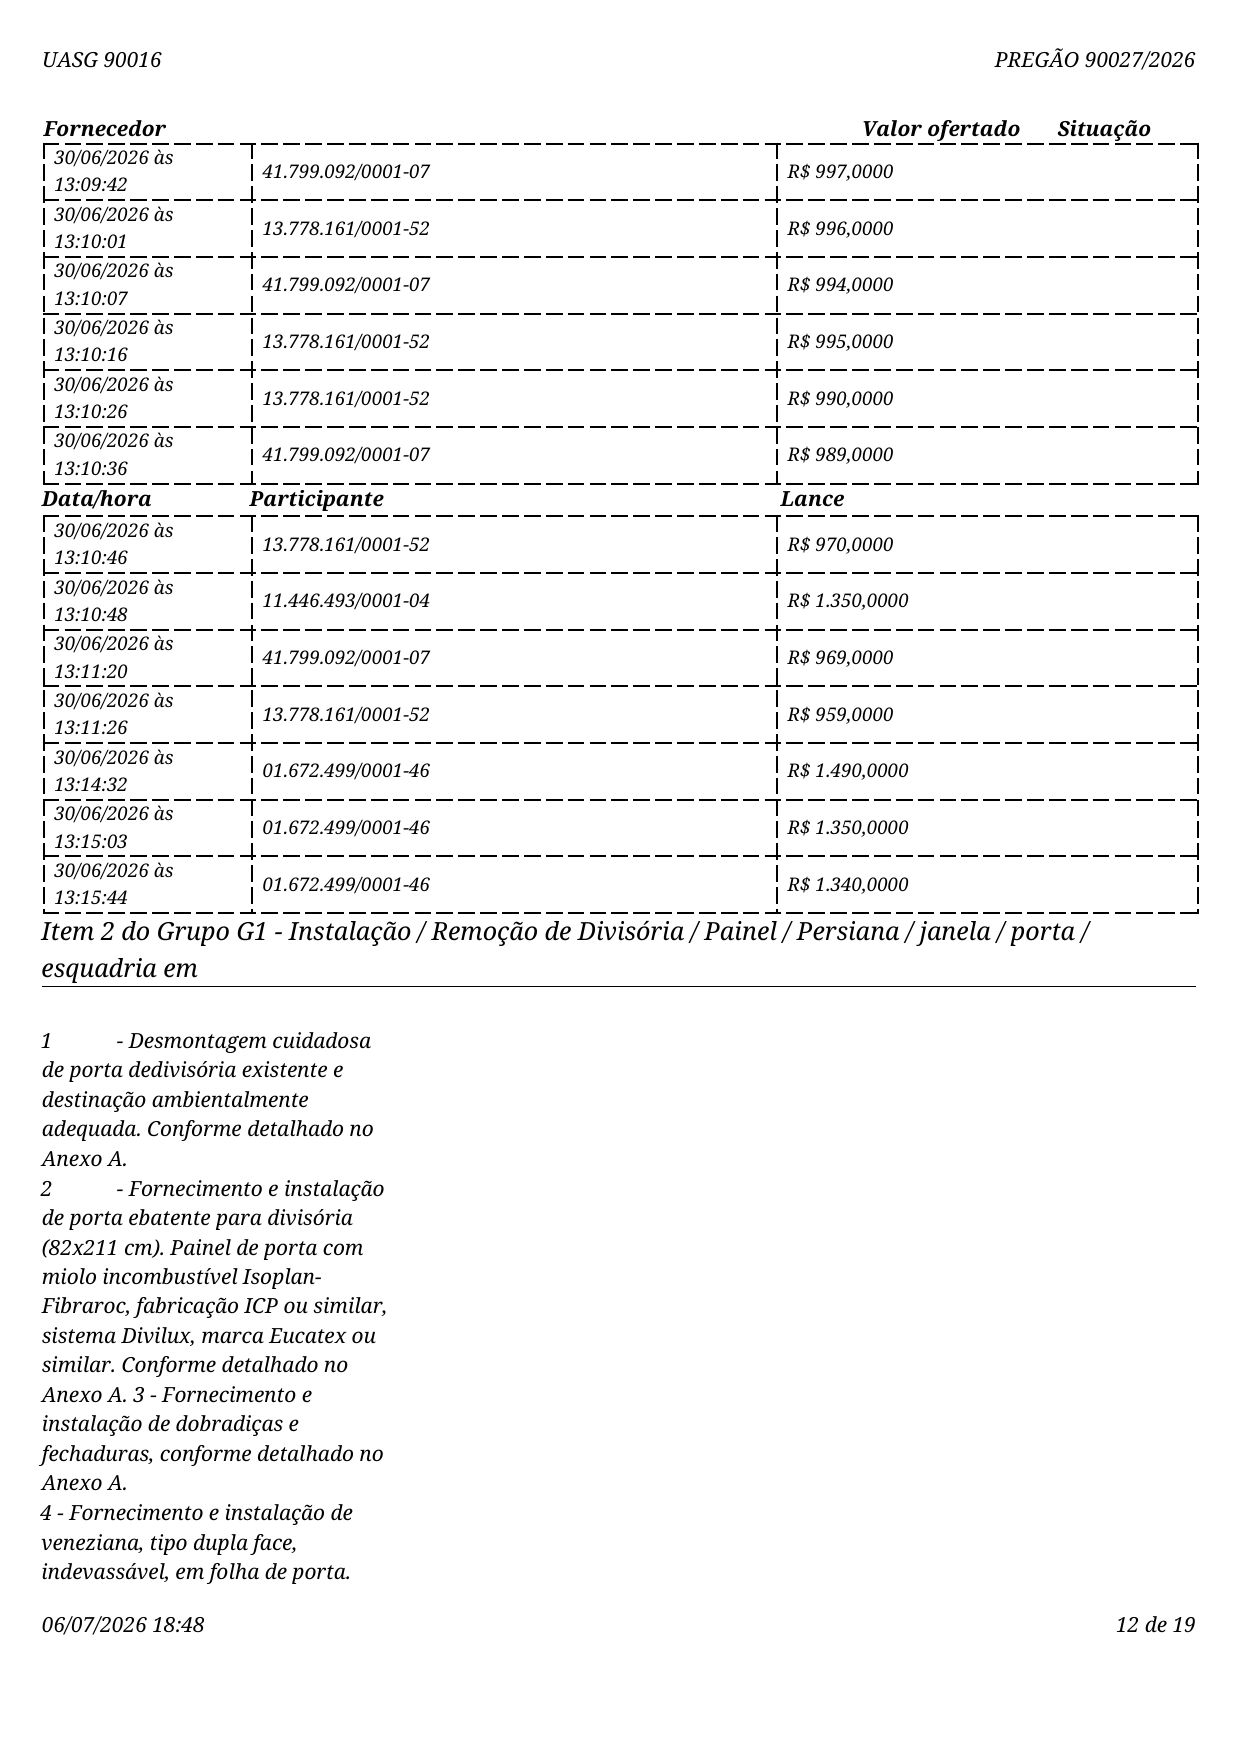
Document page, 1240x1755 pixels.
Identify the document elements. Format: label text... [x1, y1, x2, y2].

table_cell 30/06/2026 às 13:09:42 [44, 143, 252, 199]
table_header 30/06/2026 às 13:10:46 [44, 515, 252, 572]
table_cell 13.778.161/0001-52 [252, 369, 777, 426]
text 4 - Fornecimento e instalação de veneziana, tipo dupla face, indevassável, em folha de porta. [40, 1498, 367, 1586]
table_cell 41.799.092/0001-07 [252, 426, 777, 482]
table_cell 30/06/2026 às 13:14:32 [44, 742, 252, 798]
table_cell R$ 969,0000 [777, 629, 1198, 685]
table_cell 30/06/2026 às 13:15:44 [44, 855, 252, 912]
table_cell R$ 1.350,0000 [777, 799, 1198, 855]
table_cell 13.778.161/0001-52 [252, 685, 777, 742]
table_cell 01.672.499/0001-46 [252, 855, 777, 912]
table_cell 30/06/2026 às 13:10:07 [44, 256, 252, 312]
table_header 13.778.161/0001-52 [252, 515, 777, 572]
table_cell 41.799.092/0001-07 [252, 143, 777, 199]
table_cell 30/06/2026 às 13:10:36 [44, 426, 252, 482]
table_cell R$ 1.490,0000 [777, 742, 1198, 798]
table_cell 41.799.092/0001-07 [252, 629, 777, 685]
table_cell 30/06/2026 às 13:11:20 [44, 629, 252, 685]
table_cell 30/06/2026 às 13:10:48 [44, 572, 252, 628]
table_cell R$ 994,0000 [777, 256, 1198, 312]
list - Fornecimento e instalação de porta ebatente para divisória (82x211 cm). Painel de porta com miolo incombustível Isoplan-Fibraroc, fabricação ICP ou similar, sistema Divilux, marca Eucatex ou similar. Conforme detalhado no Anexo A. 3 - Fornecimento e instalação de dobradiças e fechaduras, conforme detalhado no Anexo A. [41, 1174, 397, 1497]
table_cell R$ 959,0000 [777, 685, 1198, 742]
list - Desmontagem cuidadosa de porta dedivisória existente e destinação ambientalmente adequada. Conforme detalhado no Anexo A. [41, 1026, 397, 1172]
table_cell 13.778.161/0001-52 [252, 313, 777, 369]
table_cell 13.778.161/0001-52 [252, 199, 777, 256]
table_cell 30/06/2026 às 13:10:16 [44, 313, 252, 369]
table_cell 41.799.092/0001-07 [252, 256, 777, 312]
table_cell 01.672.499/0001-46 [252, 742, 777, 798]
table_cell 11.446.493/0001-04 [252, 572, 777, 628]
table_cell 30/06/2026 às 13:15:03 [44, 799, 252, 855]
table_cell 30/06/2026 às 13:10:26 [44, 369, 252, 426]
table_cell R$ 990,0000 [777, 369, 1198, 426]
table_cell R$ 995,0000 [777, 313, 1198, 369]
text Data/hora Participante Lance [42, 484, 1198, 513]
table_header R$ 970,0000 [777, 515, 1198, 572]
table_cell 01.672.499/0001-46 [252, 799, 777, 855]
table_cell 30/06/2026 às 13:10:01 [44, 199, 252, 256]
table_cell R$ 1.340,0000 [777, 855, 1198, 912]
table_cell 30/06/2026 às 13:11:26 [44, 685, 252, 742]
subtitle Item 2 do Grupo G1 - Instalação / Remoção de Divisória / Painel / Persiana / janela / porta / esquadria em [41, 914, 1198, 984]
table_cell R$ 996,0000 [777, 199, 1198, 256]
table_cell R$ 1.350,0000 [777, 572, 1198, 628]
table_cell R$ 989,0000 [777, 426, 1198, 482]
table_cell R$ 997,0000 [777, 143, 1198, 199]
